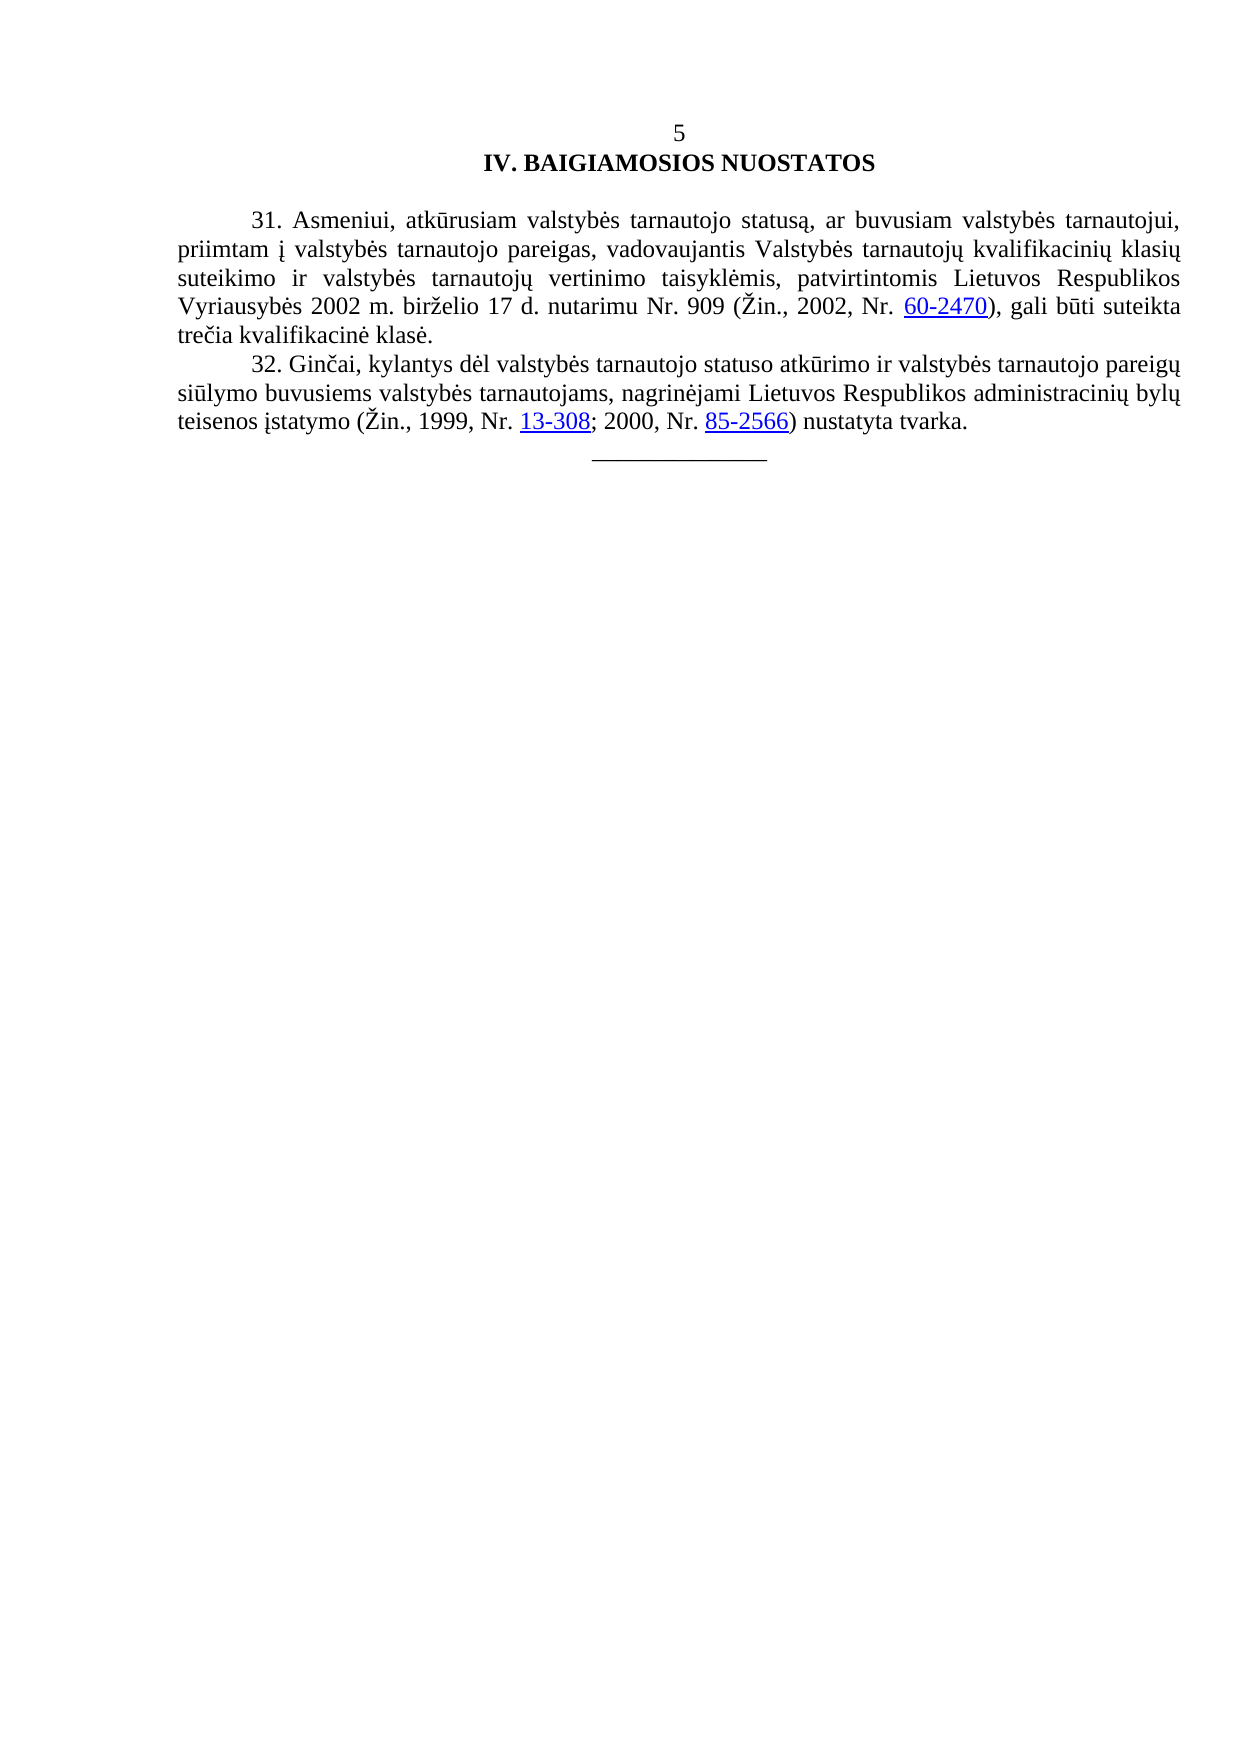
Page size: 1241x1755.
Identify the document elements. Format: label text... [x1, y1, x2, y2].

text ______________ [177, 435, 1181, 464]
text 31. Asmeniui, atkūrusiam valstybės tarnautojo statusą, ar buvusiam valstybės tarnautojui, priimtam į valstybės tarnautojo pareigas, vadovaujantis Valstybės tarnautojų kvalifikacinių klasių suteikimo ir valstybės tarnautojų vertinimo taisyklėmis, patvirtintomis Lietuvos Respublikos Vyriausybės 2002 m. birželio 17 d. nutarimu Nr. 909 (Žin., 2002, Nr. 60-2470), gali būti suteikta trečia kvalifikacinė klasė. [177, 205, 1181, 349]
text 32. Ginčai, kylantys dėl valstybės tarnautojo statuso atkūrimo ir valstybės tarnautojo pareigų siūlymo buvusiems valstybės tarnautojams, nagrinėjami Lietuvos Respublikos administracinių bylų teisenos įstatymo (Žin., 1999, Nr. 13-308; 2000, Nr. 85-2566) nustatyta tvarka. [177, 349, 1181, 435]
text IV. BAIGIAMOSIOS NUOSTATOS [177, 148, 1181, 176]
